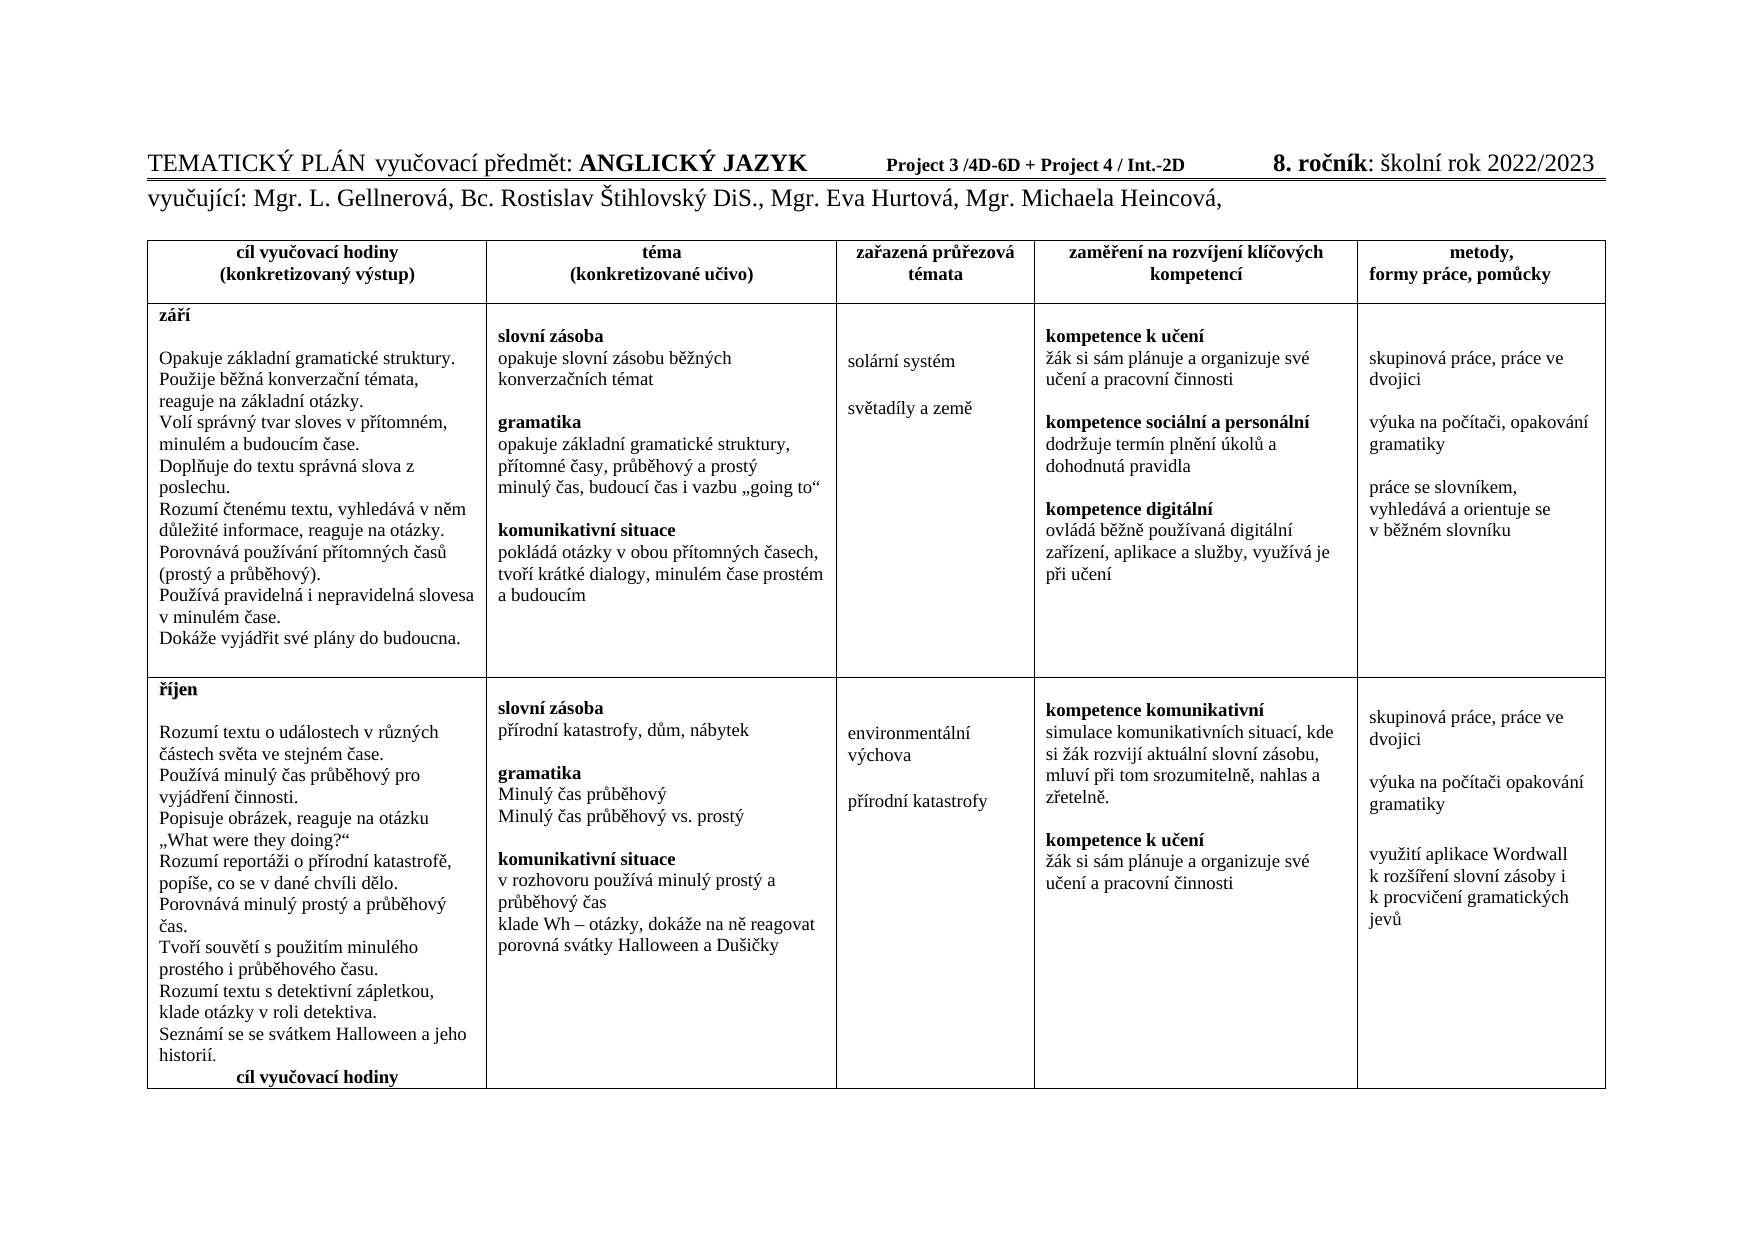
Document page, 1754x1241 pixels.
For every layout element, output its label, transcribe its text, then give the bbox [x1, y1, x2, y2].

table_cell kompetence k učení žák si sám plánuje a organizuje své učení a pracovní činnosti kompetence sociální a personální dodržuje termín plnění úkolů a dohodnutá pravidla kompetence digitální ovládá běžně používaná digitální zařízení, aplikace a služby, využívá je při učení [1035, 304, 1357, 677]
table_header téma (konkretizované učivo) [487, 241, 836, 303]
table_cell říjen Rozumí textu o událostech v různých částech světa ve stejném čase. Používá minulý čas průběhový pro vyjádření činnosti. Popisuje obrázek, reaguje na otázku „What were they doing?“ Rozumí reportáži o přírodní katastrofě, popíše, co se v dané chvíli dělo. Porovnává minulý prostý a průběhový čas. Tvoří souvětí s použitím minulého prostého i průběhového času. Rozumí textu s detektivní zápletkou, klade otázky v roli detektiva. Seznámí se se svátkem Halloween a jeho historií. cíl vyučovací hodiny [148, 678, 486, 1087]
table_cell září Opakuje základní gramatické struktury. Použije běžná konverzační témata, reaguje na základní otázky. Volí správný tvar sloves v přítomném, minulém a budoucím čase. Doplňuje do textu správná slova z poslechu. Rozumí čtenému textu, vyhledává v něm důležité informace, reaguje na otázky. Porovnává používání přítomných časů (prostý a průběhový). Používá pravidelná i nepravidelná slovesa v minulém čase. Dokáže vyjádřit své plány do budoucna. [148, 304, 486, 677]
table_header cíl vyučovací hodiny (konkretizovaný výstup) [148, 241, 486, 303]
text vyučující: Mgr. L. Gellnerová, Bc. Rostislav Štihlovský DiS., Mgr. Eva Hurtová, Mgr. Michaela Heincová, [147, 181, 1606, 211]
table_cell solární systém světadíly a země [837, 304, 1034, 677]
text TEMATICKÝ PLÁN vyučovací předmět: ANGLICKÝ JAZYK Project 3 /4D-6D + Project 4 / Int.-2D 8. ročník: školní rok 2022/2023 [147, 148, 1606, 178]
table_header zařazená průřezová témata [837, 241, 1034, 303]
table_cell kompetence komunikativní simulace komunikativních situací, kde si žák rozvijí aktuální slovní zásobu, mluví při tom srozumitelně, nahlas a zřetelně. kompetence k učení žák si sám plánuje a organizuje své učení a pracovní činnosti [1035, 678, 1357, 1087]
table_cell slovní zásoba přírodní katastrofy, dům, nábytek gramatika Minulý čas průběhový Minulý čas průběhový vs. prostý komunikativní situace v rozhovoru používá minulý prostý a průběhový čas klade Wh – otázky, dokáže na ně reagovat porovná svátky Halloween a Dušičky [487, 678, 836, 1087]
table_cell skupinová práce, práce ve dvojici výuka na počítači opakování gramatiky využití aplikace Wordwall k rozšíření slovní zásoby i k procvičení gramatických jevů [1358, 678, 1605, 1087]
table_header metody, formy práce, pomůcky [1358, 241, 1605, 303]
table_cell skupinová práce, práce ve dvojici výuka na počítači, opakování gramatiky práce se slovníkem, vyhledává a orientuje se v běžném slovníku [1358, 304, 1605, 677]
table_cell environmentální výchova přírodní katastrofy [837, 678, 1034, 1087]
table_cell slovní zásoba opakuje slovní zásobu běžných konverzačních témat gramatika opakuje základní gramatické struktury, přítomné časy, průběhový a prostý minulý čas, budoucí čas i vazbu „going to“ komunikativní situace pokládá otázky v obou přítomných časech, tvoří krátké dialogy, minulém čase prostém a budoucím [487, 304, 836, 677]
table_header zaměření na rozvíjení klíčových kompetencí [1035, 241, 1357, 303]
